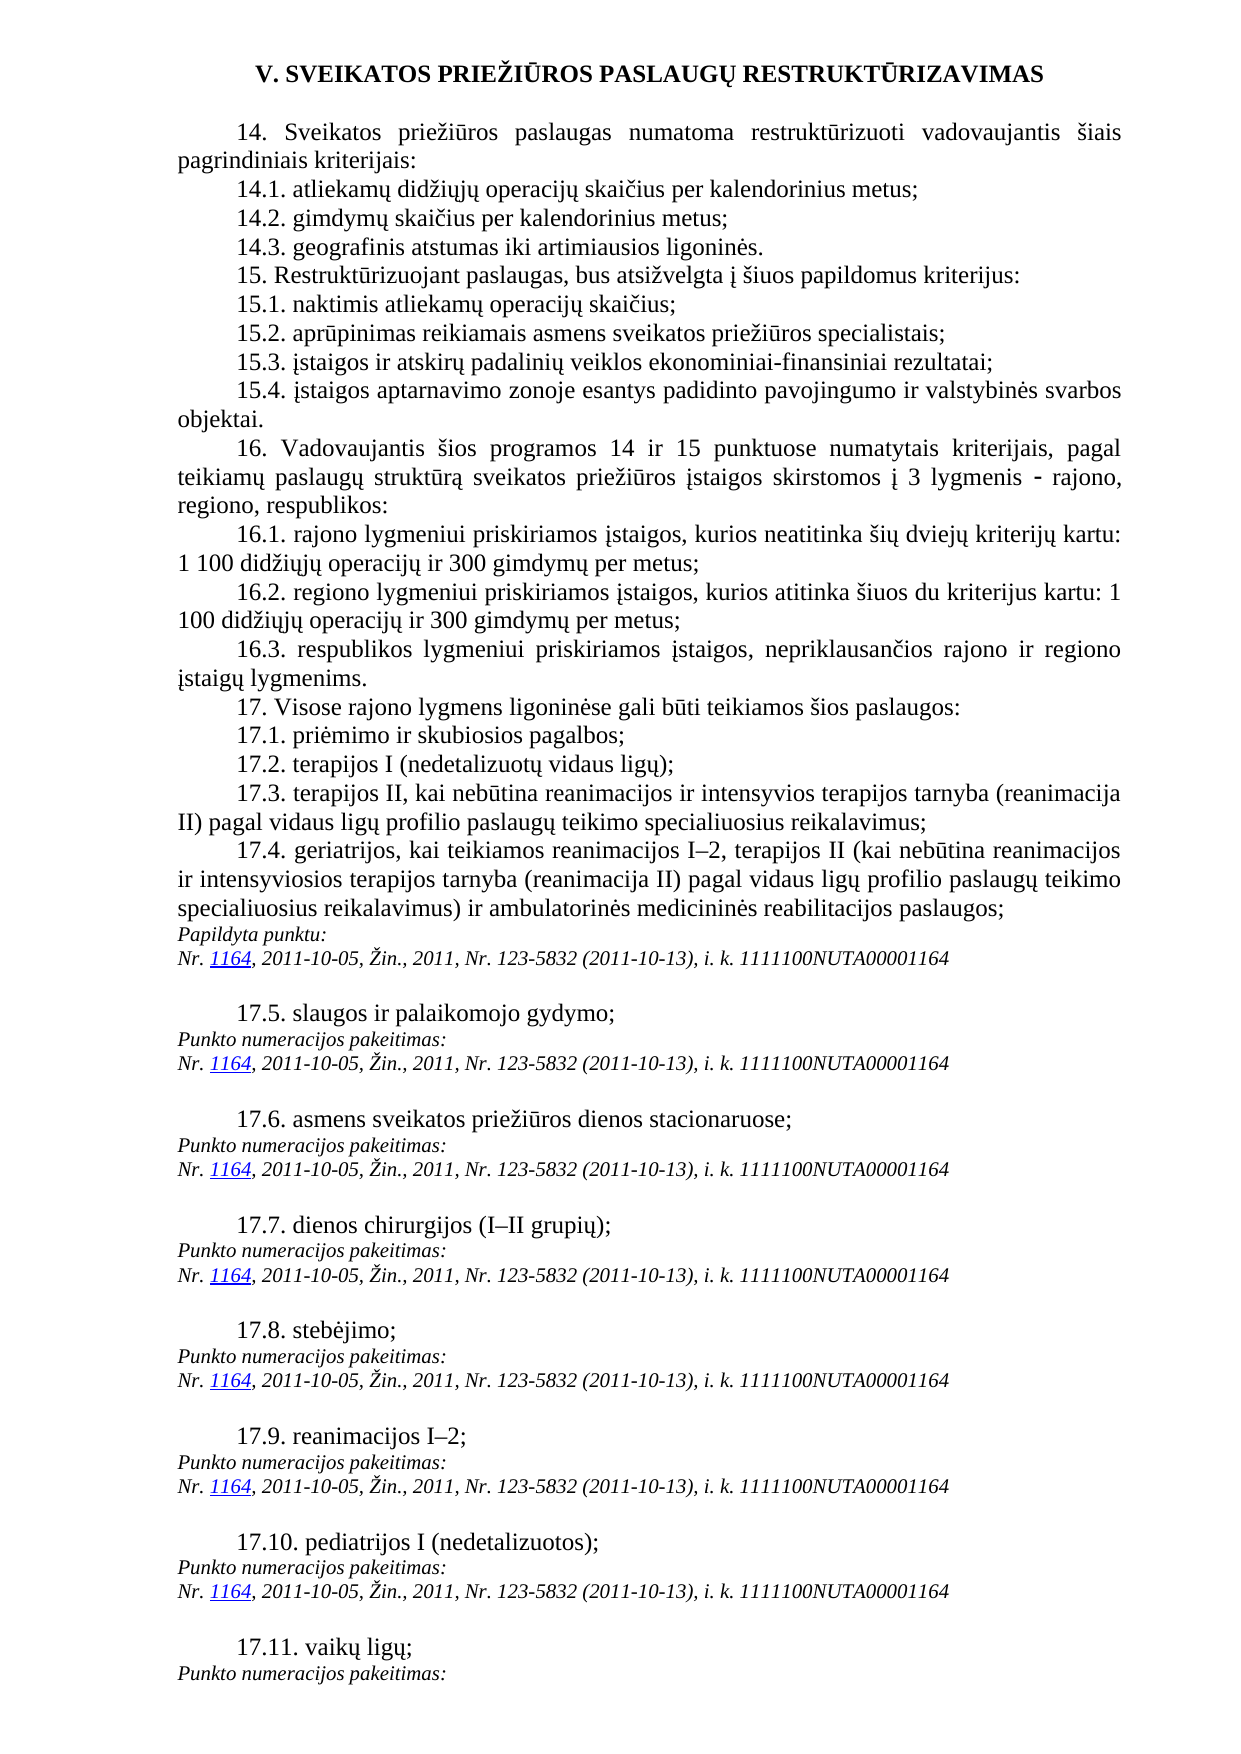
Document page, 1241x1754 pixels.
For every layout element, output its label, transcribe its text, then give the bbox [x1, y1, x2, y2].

text Punkto numeracijos pakeitimas: [177, 1027, 1122, 1051]
text 16.2. regiono lygmeniui priskiriamos įstaigos, kurios atitinka šiuos du kriterijus kartu: 1 100 didžiųjų operacijų ir 300 gimdymų per metus; [177, 577, 1122, 634]
text 17.7. dienos chirurgijos (I–II grupių); [177, 1210, 1122, 1238]
text 16.3. respublikos lygmeniui priskiriamos įstaigos, nepriklausančios rajono ir regiono įstaigų lygmenims. [177, 634, 1122, 692]
text 15.2. aprūpinimas reikiamais asmens sveikatos priežiūros specialistais; [177, 318, 1122, 347]
text 17.9. reanimacijos I–2; [177, 1421, 1122, 1450]
text 17.5. slaugos ir palaikomojo gydymo; [177, 998, 1122, 1027]
text Nr. 1164, 2011-10-05, Žin., 2011, Nr. 123-5832 (2011-10-13), i. k. 1111100NUTA00001164 [177, 946, 1122, 970]
text 15.1. naktimis atliekamų operacijų skaičius; [177, 289, 1122, 318]
text 17.2. terapijos I (nedetalizuotų vidaus ligų); [177, 749, 1122, 778]
text 14. Sveikatos priežiūros paslaugas numatoma restruktūrizuoti vadovaujantis šiais pagrindiniais kriterijais: [177, 117, 1122, 174]
text 15.3. įstaigos ir atskirų padalinių veiklos ekonominiai-finansiniai rezultatai; [177, 347, 1122, 375]
text Punkto numeracijos pakeitimas: [177, 1344, 1122, 1368]
text Nr. 1164, 2011-10-05, Žin., 2011, Nr. 123-5832 (2011-10-13), i. k. 1111100NUTA00001164 [177, 1368, 1122, 1392]
text Nr. 1164, 2011-10-05, Žin., 2011, Nr. 123-5832 (2011-10-13), i. k. 1111100NUTA00001164 [177, 1579, 1122, 1603]
text 16. Vadovaujantis šios programos 14 ir 15 punktuose numatytais kriterijais, pagal teikiamų paslaugų struktūrą sveikatos priežiūros įstaigos skirstomos į 3 lygmenis  rajono, regiono, respublikos: [177, 433, 1122, 519]
text 14.2. gimdymų skaičius per kalendorinius metus; [177, 203, 1122, 232]
text Punkto numeracijos pakeitimas: [177, 1661, 1122, 1685]
text 15. Restruktūrizuojant paslaugas, bus atsižvelgta į šiuos papildomus kriterijus: [177, 260, 1122, 289]
text 17.10. pediatrijos I (nedetalizuotos); [177, 1527, 1122, 1555]
text 17.6. asmens sveikatos priežiūros dienos stacionaruose; [177, 1104, 1122, 1133]
text Punkto numeracijos pakeitimas: [177, 1450, 1122, 1474]
text Nr. 1164, 2011-10-05, Žin., 2011, Nr. 123-5832 (2011-10-13), i. k. 1111100NUTA00001164 [177, 1157, 1122, 1181]
text Papildyta punktu: [177, 922, 1122, 946]
text 17.11. vaikų ligų; [177, 1632, 1122, 1661]
text Punkto numeracijos pakeitimas: [177, 1133, 1122, 1157]
text V. SVEIKATOS PRIEŽIŪROS PASLAUGŲ RESTRUKTŪRIZAVIMAS [177, 59, 1122, 88]
text 16.1. rajono lygmeniui priskiriamos įstaigos, kurios neatitinka šių dviejų kriterijų kartu: 1 100 didžiųjų operacijų ir 300 gimdymų per metus; [177, 519, 1122, 577]
text Punkto numeracijos pakeitimas: [177, 1555, 1122, 1579]
text Nr. 1164, 2011-10-05, Žin., 2011, Nr. 123-5832 (2011-10-13), i. k. 1111100NUTA00001164 [177, 1474, 1122, 1498]
text 14.1. atliekamų didžiųjų operacijų skaičius per kalendorinius metus; [177, 174, 1122, 203]
text 17.3. terapijos II, kai nebūtina reanimacijos ir intensyvios terapijos tarnyba (reanimacija II) pagal vidaus ligų profilio paslaugų teikimo specialiuosius reikalavimus; [177, 778, 1122, 835]
text 17.4. geriatrijos, kai teikiamos reanimacijos I–2, terapijos II (kai nebūtina reanimacijos ir intensyviosios terapijos tarnyba (reanimacija II) pagal vidaus ligų profilio paslaugų teikimo specialiuosius reikalavimus) ir ambulatorinės medicininės reabilitacijos paslaugos; [177, 835, 1122, 922]
text 17.1. priėmimo ir skubiosios pagalbos; [177, 720, 1122, 749]
text Punkto numeracijos pakeitimas: [177, 1238, 1122, 1262]
text Nr. 1164, 2011-10-05, Žin., 2011, Nr. 123-5832 (2011-10-13), i. k. 1111100NUTA00001164 [177, 1262, 1122, 1287]
text 15.4. įstaigos aptarnavimo zonoje esantys padidinto pavojingumo ir valstybinės svarbos objektai. [177, 375, 1122, 433]
text Nr. 1164, 2011-10-05, Žin., 2011, Nr. 123-5832 (2011-10-13), i. k. 1111100NUTA00001164 [177, 1051, 1122, 1075]
text 17.8. stebėjimo; [177, 1315, 1122, 1344]
text 14.3. geografinis atstumas iki artimiausios ligoninės. [177, 232, 1122, 260]
text 17. Visose rajono lygmens ligoninėse gali būti teikiamos šios paslaugos: [177, 692, 1122, 720]
